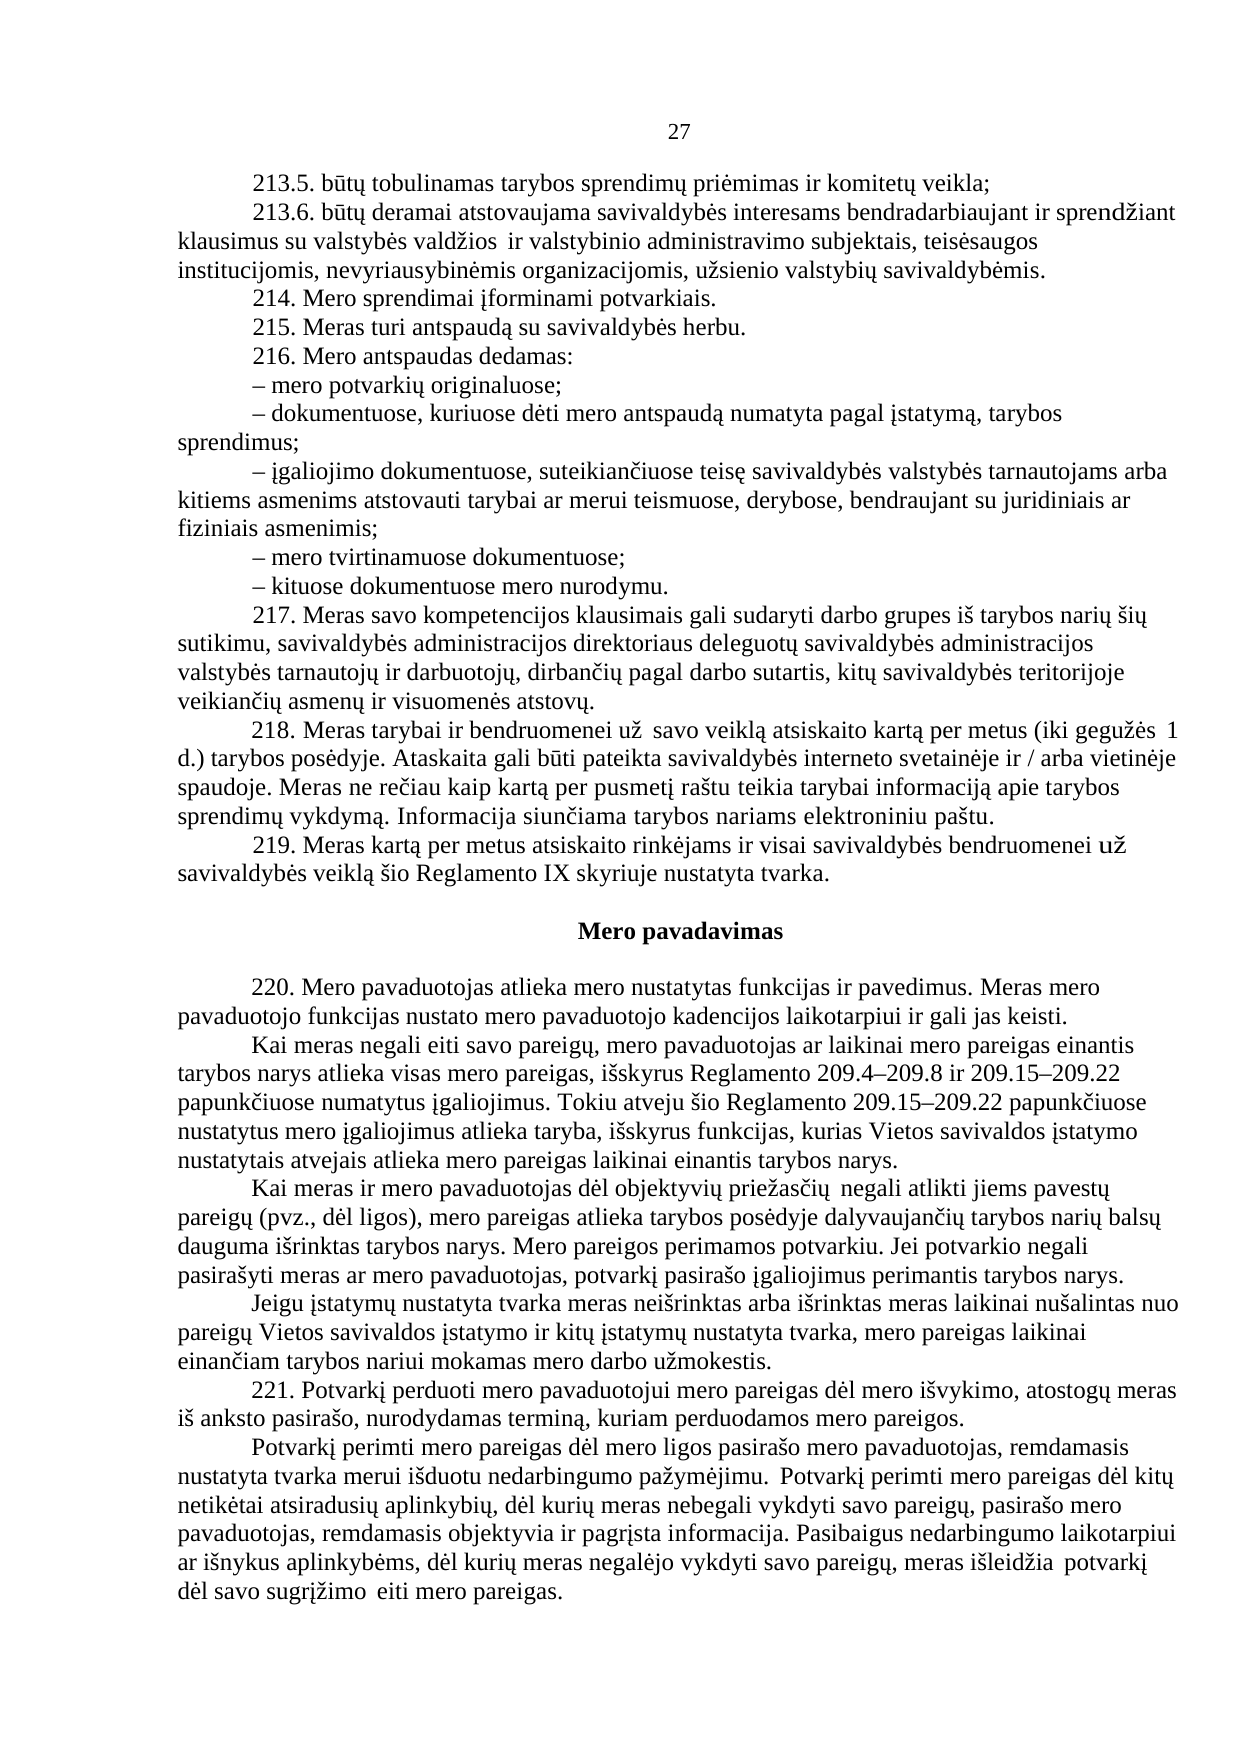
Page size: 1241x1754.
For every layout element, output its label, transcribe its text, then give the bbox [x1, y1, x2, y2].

text 217. Meras savo kompetencijos klausimais gali sudaryti darbo grupes iš tarybos narių šių sutikimu, savivaldybės administracijos direktoriaus deleguotų savivaldybės administracijos valstybės tarnautojų ir darbuotojų, dirbančių pagal darbo sutartis, kitų savivaldybės teritorijoje veikiančių asmenų ir visuomenės atstovų. [177, 600, 1183, 715]
text Potvarkį perimti mero pareigas dėl mero ligos pasirašo mero pavaduotojas, remdamasis nustatyta tvarka merui išduotu nedarbingumo pažymėjimu. Potvarkį perimti mero pareigas dėl kitų netikėtai atsiradusių aplinkybių, dėl kurių meras nebegali vykdyti savo pareigų, pasirašo mero pavaduotojas, remdamasis objektyvia ir pagrįsta informacija. Pasibaigus nedarbingumo laikotarpiui ar išnykus aplinkybėms, dėl kurių meras negalėjo vykdyti savo pareigų, meras išleidžia potvarkį dėl savo sugrįžimo eiti mero pareigas. [177, 1432, 1183, 1605]
text Mero pavadavimas [177, 916, 1183, 945]
text 214. Mero sprendimai įforminami potvarkiais. [177, 283, 1183, 312]
text 219. Meras kartą per metus atsiskaito rinkėjams ir visai savivaldybės bendruomenei už savivaldybės veiklą šio Reglamento IX skyriuje nustatyta tvarka. [177, 830, 1183, 887]
text – kituose dokumentuose mero nurodymu. [177, 571, 1183, 600]
text 215. Meras turi antspaudą su savivaldybės herbu. [177, 312, 1183, 341]
text Jeigu įstatymų nustatyta tvarka meras neišrinktas arba išrinktas meras laikinai nušalintas nuo pareigų Vietos savivaldos įstatymo ir kitų įstatymų nustatyta tvarka, mero pareigas laikinai einančiam tarybos nariui mokamas mero darbo užmokestis. [177, 1288, 1181, 1375]
text – įgaliojimo dokumentuose, suteikiančiuose teisę savivaldybės valstybės tarnautojams arba kitiems asmenims atstovauti tarybai ar merui teismuose, derybose, bendraujant su juridiniais ar fiziniais asmenimis; [177, 456, 1183, 542]
text – mero potvarkių originaluose; [177, 370, 1183, 398]
text 218. Meras tarybai ir bendruomenei už savo veiklą atsiskaito kartą per metus (iki gegužės 1 d.) tarybos posėdyje. Ataskaita gali būti pateikta savivaldybės interneto svetainėje ir / arba vietinėje spaudoje. Meras ne rečiau kaip kartą per pusmetį raštu teikia tarybai informaciją apie tarybos sprendimų vykdymą. Informacija siunčiama tarybos nariams elektroniniu paštu. [177, 715, 1181, 830]
text 216. Mero antspaudas dedamas: [177, 341, 1183, 370]
text – dokumentuose, kuriuose dėti mero antspaudą numatyta pagal įstatymą, tarybos sprendimus; [177, 398, 1183, 456]
text 213.6. būtų deramai atstovaujama savivaldybės interesams bendradarbiaujant ir sprendžiant klausimus su valstybės valdžios ir valstybinio administravimo subjektais, teisėsaugos institucijomis, nevyriausybinėmis organizacijomis, užsienio valstybių savivaldybėmis. [177, 197, 1183, 283]
text 220. Mero pavaduotojas atlieka mero nustatytas funkcijas ir pavedimus. Meras mero pavaduotojo funkcijas nustato mero pavaduotojo kadencijos laikotarpiui ir gali jas keisti. [177, 972, 1183, 1030]
text Kai meras negali eiti savo pareigų, mero pavaduotojas ar laikinai mero pareigas einantis tarybos narys atlieka visas mero pareigas, išskyrus Reglamento 209.4–209.8 ir 209.15–209.22 papunkčiuose numatytus įgaliojimus. Tokiu atveju šio Reglamento 209.15–209.22 papunkčiuose nustatytus mero įgaliojimus atlieka taryba, išskyrus funkcijas, kurias Vietos savivaldos įstatymo nustatytais atvejais atlieka mero pareigas laikinai einantis tarybos narys. [177, 1030, 1183, 1173]
text 213.5. būtų tobulinamas tarybos sprendimų priėmimas ir komitetų veikla; [177, 168, 1183, 197]
text 221. Potvarkį perduoti mero pavaduotojui mero pareigas dėl mero išvykimo, atostogų meras iš anksto pasirašo, nurodydamas terminą, kuriam perduodamos mero pareigos. [177, 1375, 1183, 1432]
text – mero tvirtinamuose dokumentuose; [177, 542, 1183, 571]
text Kai meras ir mero pavaduotojas dėl objektyvių priežasčių negali atlikti jiems pavestų pareigų (pvz., dėl ligos), mero pareigas atlieka tarybos posėdyje dalyvaujančių tarybos narių balsų dauguma išrinktas tarybos narys. Mero pareigos perimamos potvarkiu. Jei potvarkio negali pasirašyti meras ar mero pavaduotojas, potvarkį pasirašo įgaliojimus perimantis tarybos narys. [177, 1173, 1183, 1288]
